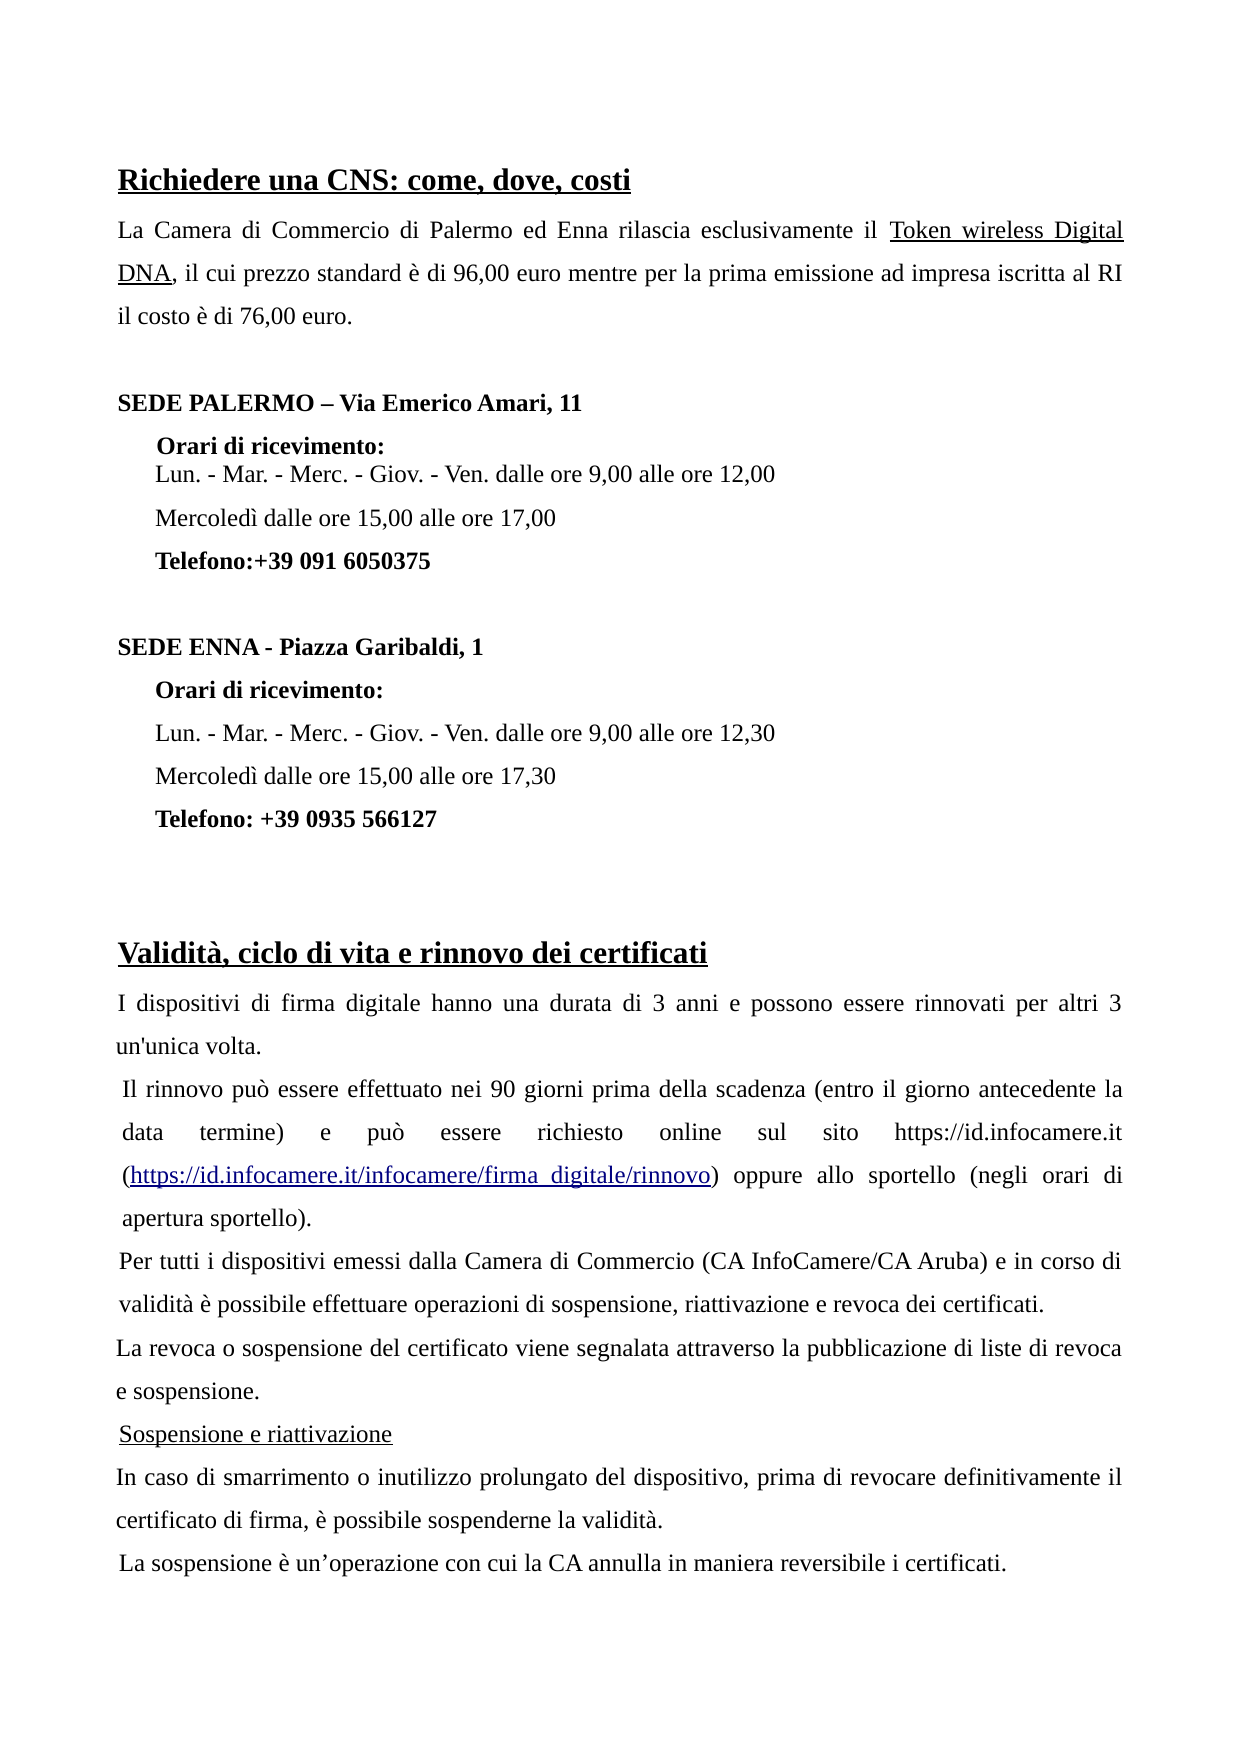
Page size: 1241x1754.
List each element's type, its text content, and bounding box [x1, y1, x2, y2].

text Sospensione e riattivazione [119, 1419, 1123, 1448]
text Telefono:+39 091 6050375 [155, 546, 1123, 574]
text Mercoledì dalle ore 15,00 alle ore 17,30 [155, 761, 1123, 790]
text Telefono: +39 0935 566127 [155, 804, 1123, 833]
text Lun. - Mar. - Merc. - Giov. - Ven. dalle ore 9,00 alle ore 12,30 [155, 718, 1123, 747]
text SEDE PALERMO – Via Emerico Amari, 11 [117, 388, 1123, 416]
text Lun. - Mar. - Merc. - Giov. - Ven. dalle ore 9,00 alle ore 12,00 [155, 459, 1123, 488]
text In caso di smarrimento o inutilizzo prolungato del dispositivo, prima di revocare definitivamente il certificato di firma, è possibile sospenderne la validità. [116, 1462, 1123, 1534]
text Orari di ricevimento: [117, 675, 1123, 704]
text Orari di ricevimento: [156, 431, 1123, 459]
text Il rinnovo può essere effettuato nei 90 giorni prima della scadenza (entro il giorno antecedente la data termine) e può essere richiesto online sul sito https://id.infocamere.it (https://id.infocamere.it/infocamere/firma_digitale/rinnovo) oppure allo sportello (negli orari di apertura sportello). [122, 1074, 1123, 1232]
text Validità, ciclo di vita e rinnovo dei certificati [117, 934, 1123, 970]
text I dispositivi di firma digitale hanno una durata di 3 anni e possono essere rinnovati per altri 3 un'unica volta. [116, 988, 1123, 1059]
text SEDE ENNA - Piazza Garibaldi, 1 [117, 632, 1123, 661]
text La revoca o sospensione del certificato viene segnalata attraverso la pubblicazione di liste di revoca e sospensione. [116, 1333, 1123, 1404]
text La Camera di Commercio di Palermo ed Enna rilascia esclusivamente il Token wireless Digital DNA, il cui prezzo standard è di 96,00 euro mentre per la prima emissione ad impresa iscritta al RI il costo è di 76,00 euro. [117, 215, 1123, 330]
text Mercoledì dalle ore 15,00 alle ore 17,00 [155, 503, 1123, 531]
text Per tutti i dispositivi emessi dalla Camera di Commercio (CA InfoCamere/CA Aruba) e in corso di validità è possibile effettuare operazioni di sospensione, riattivazione e revoca dei certificati. [119, 1246, 1123, 1318]
text Richiedere una CNS: come, dove, costi [117, 161, 1123, 197]
text La sospensione è un’operazione con cui la CA annulla in maniera reversibile i certificati. [119, 1548, 1123, 1577]
